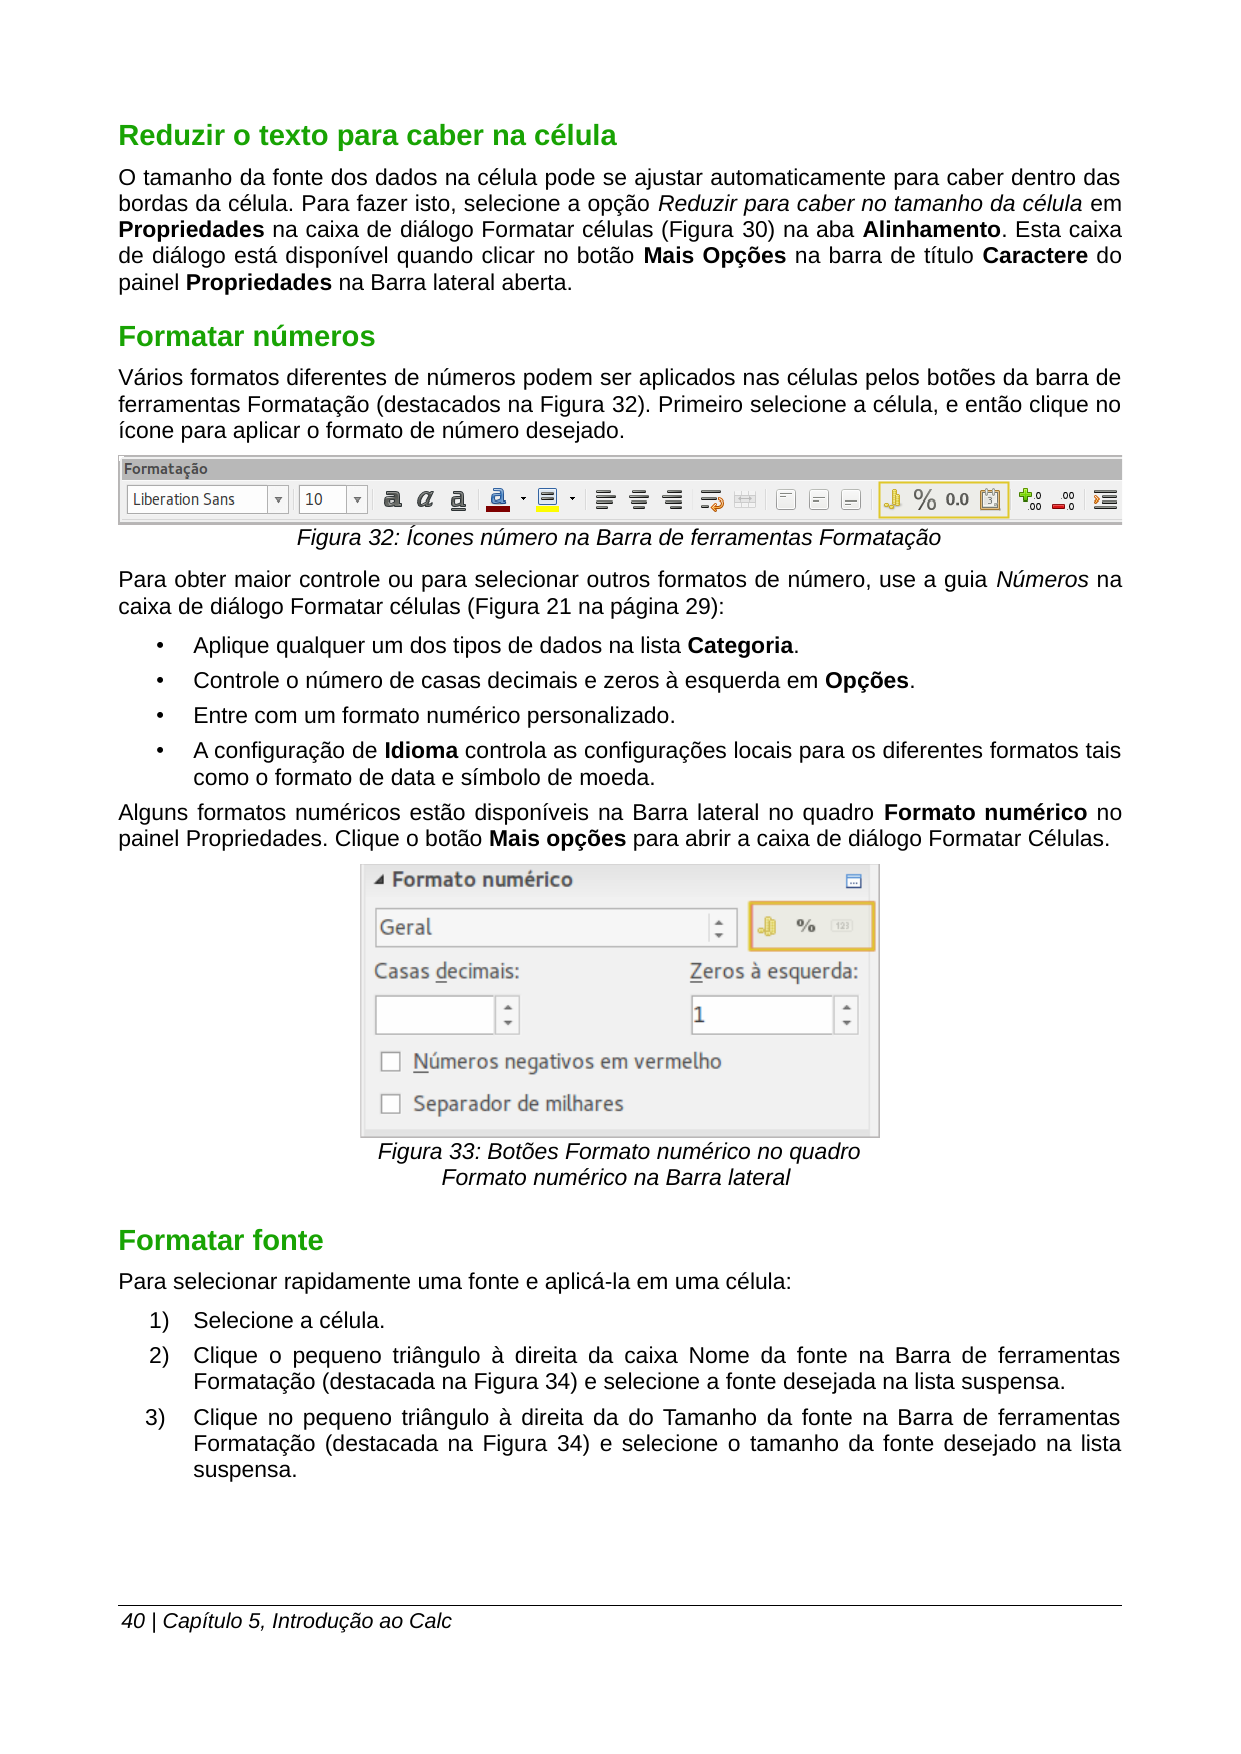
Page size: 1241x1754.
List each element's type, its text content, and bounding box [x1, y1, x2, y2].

subtitle Reduzir o texto para caber na célula [118, 118, 1122, 152]
picture [118, 455, 1123, 525]
list Aplique qualquer um dos tipos de dados na lista Categoria. [156, 632, 1122, 658]
picture [360, 864, 880, 1138]
list Controle o número de casas decimais e zeros à esquerda em Opções. [156, 667, 1122, 693]
text O tamanho da fonte dos dados na célula pode se ajustar automaticamente para caber dentro das bordas da célula. Para fazer isto, selecione a opção Reduzir para caber no tamanho da célula em Propriedades na caixa de diálogo Formatar células (Figura 30) na aba Alinhamento. Esta caixa de diálogo está disponível quando clicar no botão Mais Opções na barra de título Caractere do painel Propriedades na Barra lateral aberta. [118, 163, 1122, 295]
list Entre com um formato numérico personalizado. [156, 702, 1122, 728]
text Para selecionar rapidamente uma fonte e aplicá-la em uma célula: [118, 1268, 1122, 1294]
subtitle Formatar números [118, 319, 1122, 352]
list A configuração de Idioma controla as configurações locais para os diferentes formatos tais como o formato de data e símbolo de moeda. [156, 737, 1122, 790]
list Clique o pequeno triângulo à direita da caixa Nome da fonte na Barra de ferramentas Formatação (destacada na Figura 34) e selecione a fonte desejada na lista suspensa. [169, 1342, 1122, 1395]
text Alguns formatos numéricos estão disponíveis na Barra lateral no quadro Formato numérico no painel Propriedades. Clique o botão Mais opções para abrir a caixa de diálogo Formatar Células. [118, 799, 1122, 852]
list Para obter maior controle ou para selecionar outros formatos de número, use a guia Números na caixa de diálogo Formatar células (Figura 21 na página 29): [118, 566, 1122, 619]
subtitle Formatar fonte [118, 1223, 1122, 1256]
text Figura 32: Ícones número na Barra de ferramentas Formatação [118, 525, 1122, 551]
list Vários formatos diferentes de números podem ser aplicados nas células pelos botões da barra de ferramentas Formatação (destacados na Figura 32). Primeiro selecione a célula, e então clique no ícone para aplicar o formato de número desejado. [118, 364, 1122, 443]
list Selecione a célula. [169, 1307, 1122, 1333]
text Figura 33: Botões Formato numérico no quadro Formato numérico na Barra lateral [357, 864, 883, 1190]
list Clique no pequeno triângulo à direita da do Tamanho da fonte na Barra de ferramentas Formatação (destacada na Figura 34) e selecione o tamanho da fonte desejado na lista suspensa. [165, 1403, 1122, 1483]
